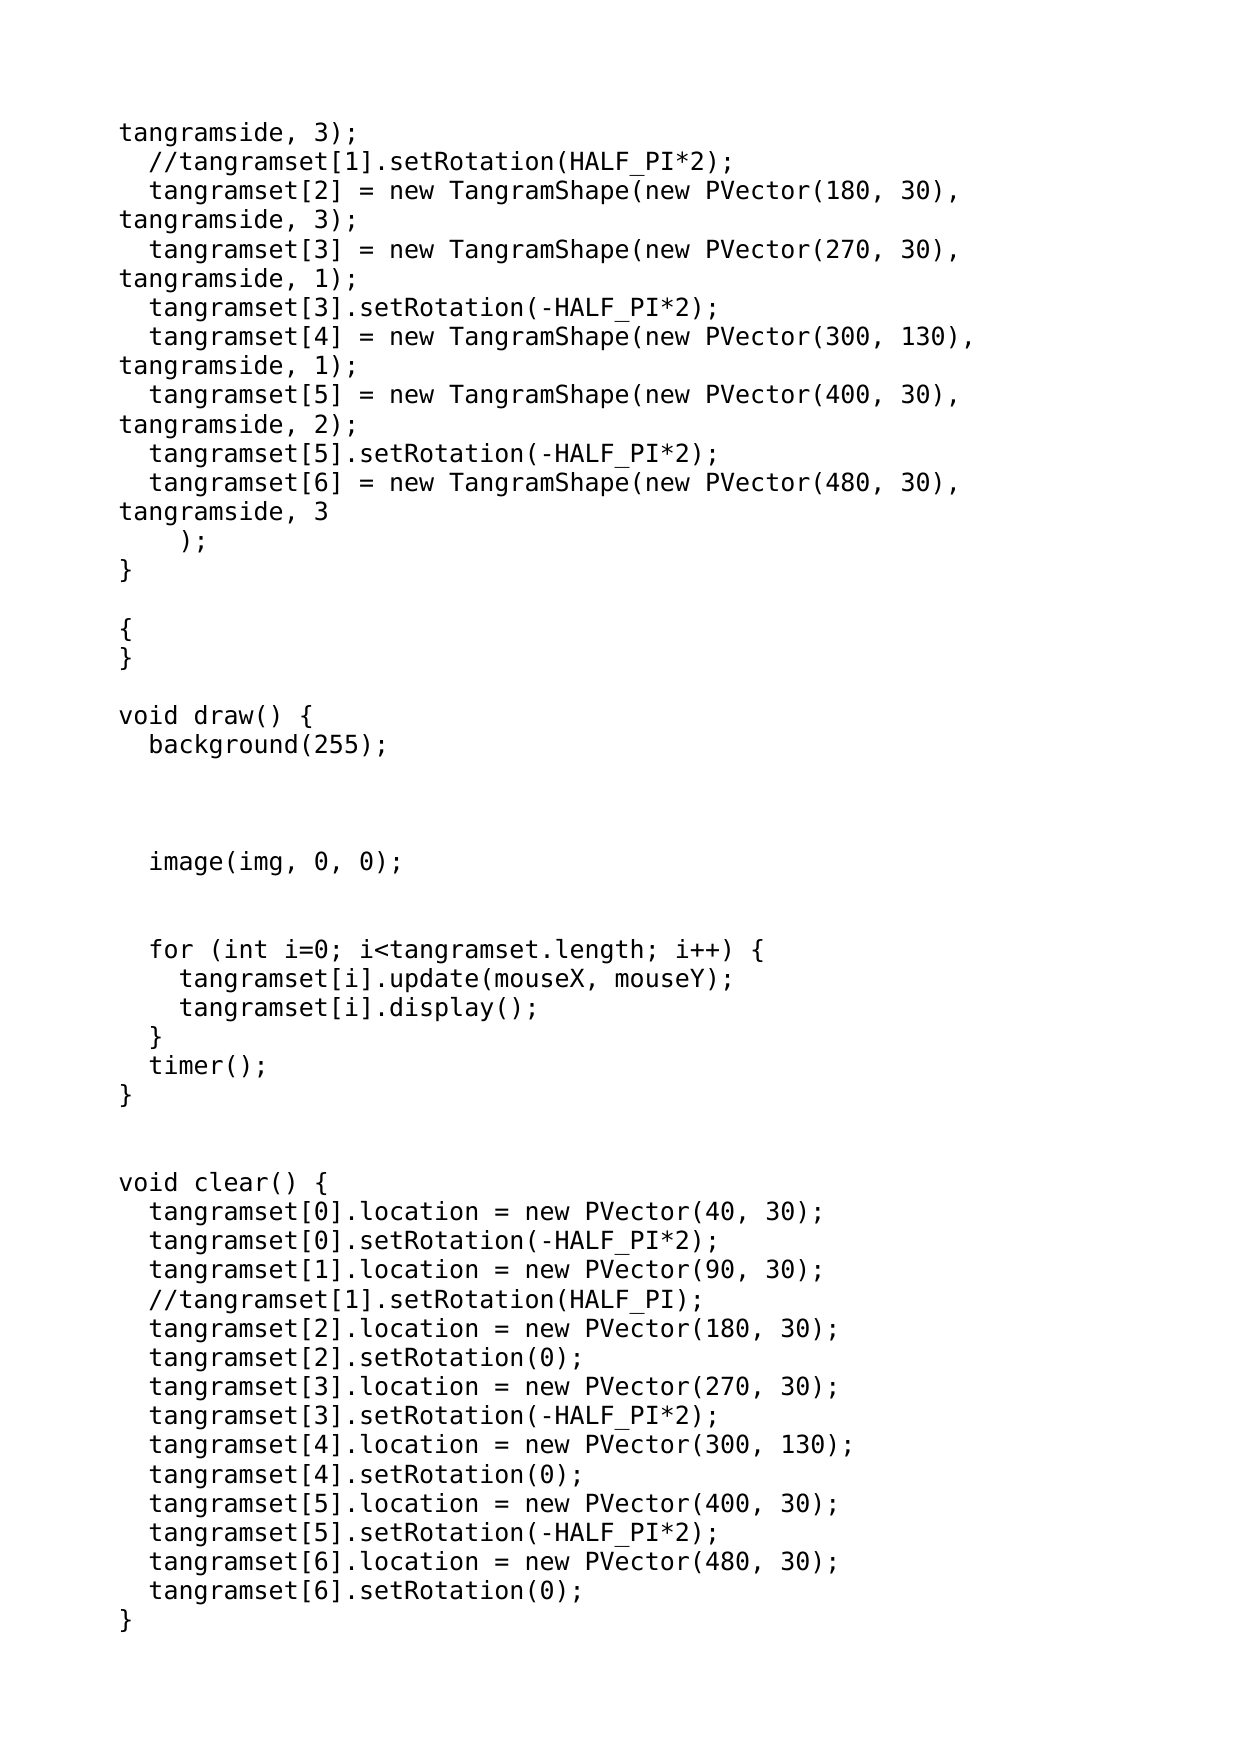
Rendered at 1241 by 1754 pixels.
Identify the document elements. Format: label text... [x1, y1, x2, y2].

text tangramside, 3); //tangramset[1].setRotation(HALF_PI*2); tangramset[2] = new TangramShape(new PVector(180, 30), tangramside, 3); tangramset[3] = new TangramShape(new PVector(270, 30), tangramside, 1); tangramset[3].setRotation(-HALF_PI*2); tangramset[4] = new TangramShape(new PVector(300, 130), tangramside, 1); tangramset[5] = new TangramShape(new PVector(400, 30), tangramside, 2); tangramset[5].setRotation(-HALF_PI*2); tangramset[6] = new TangramShape(new PVector(480, 30), tangramside, 3 ); } { } void draw() { background(255); image(img, 0, 0); for (int i=0; i<tangramset.length; i++) { tangramset[i].update(mouseX, mouseY); tangramset[i].display(); } timer(); } void clear() { tangramset[0].location = new PVector(40, 30); tangramset[0].setRotation(-HALF_PI*2); tangramset[1].location = new PVector(90, 30); //tangramset[1].setRotation(HALF_PI); tangramset[2].location = new PVector(180, 30); tangramset[2].setRotation(0); tangramset[3].location = new PVector(270, 30); tangramset[3].setRotation(-HALF_PI*2); tangramset[4].location = new PVector(300, 130); tangramset[4].setRotation(0); tangramset[5].location = new PVector(400, 30); tangramset[5].setRotation(-HALF_PI*2); tangramset[6].location = new PVector(480, 30); tangramset[6].setRotation(0); } [118, 118, 1122, 1635]
